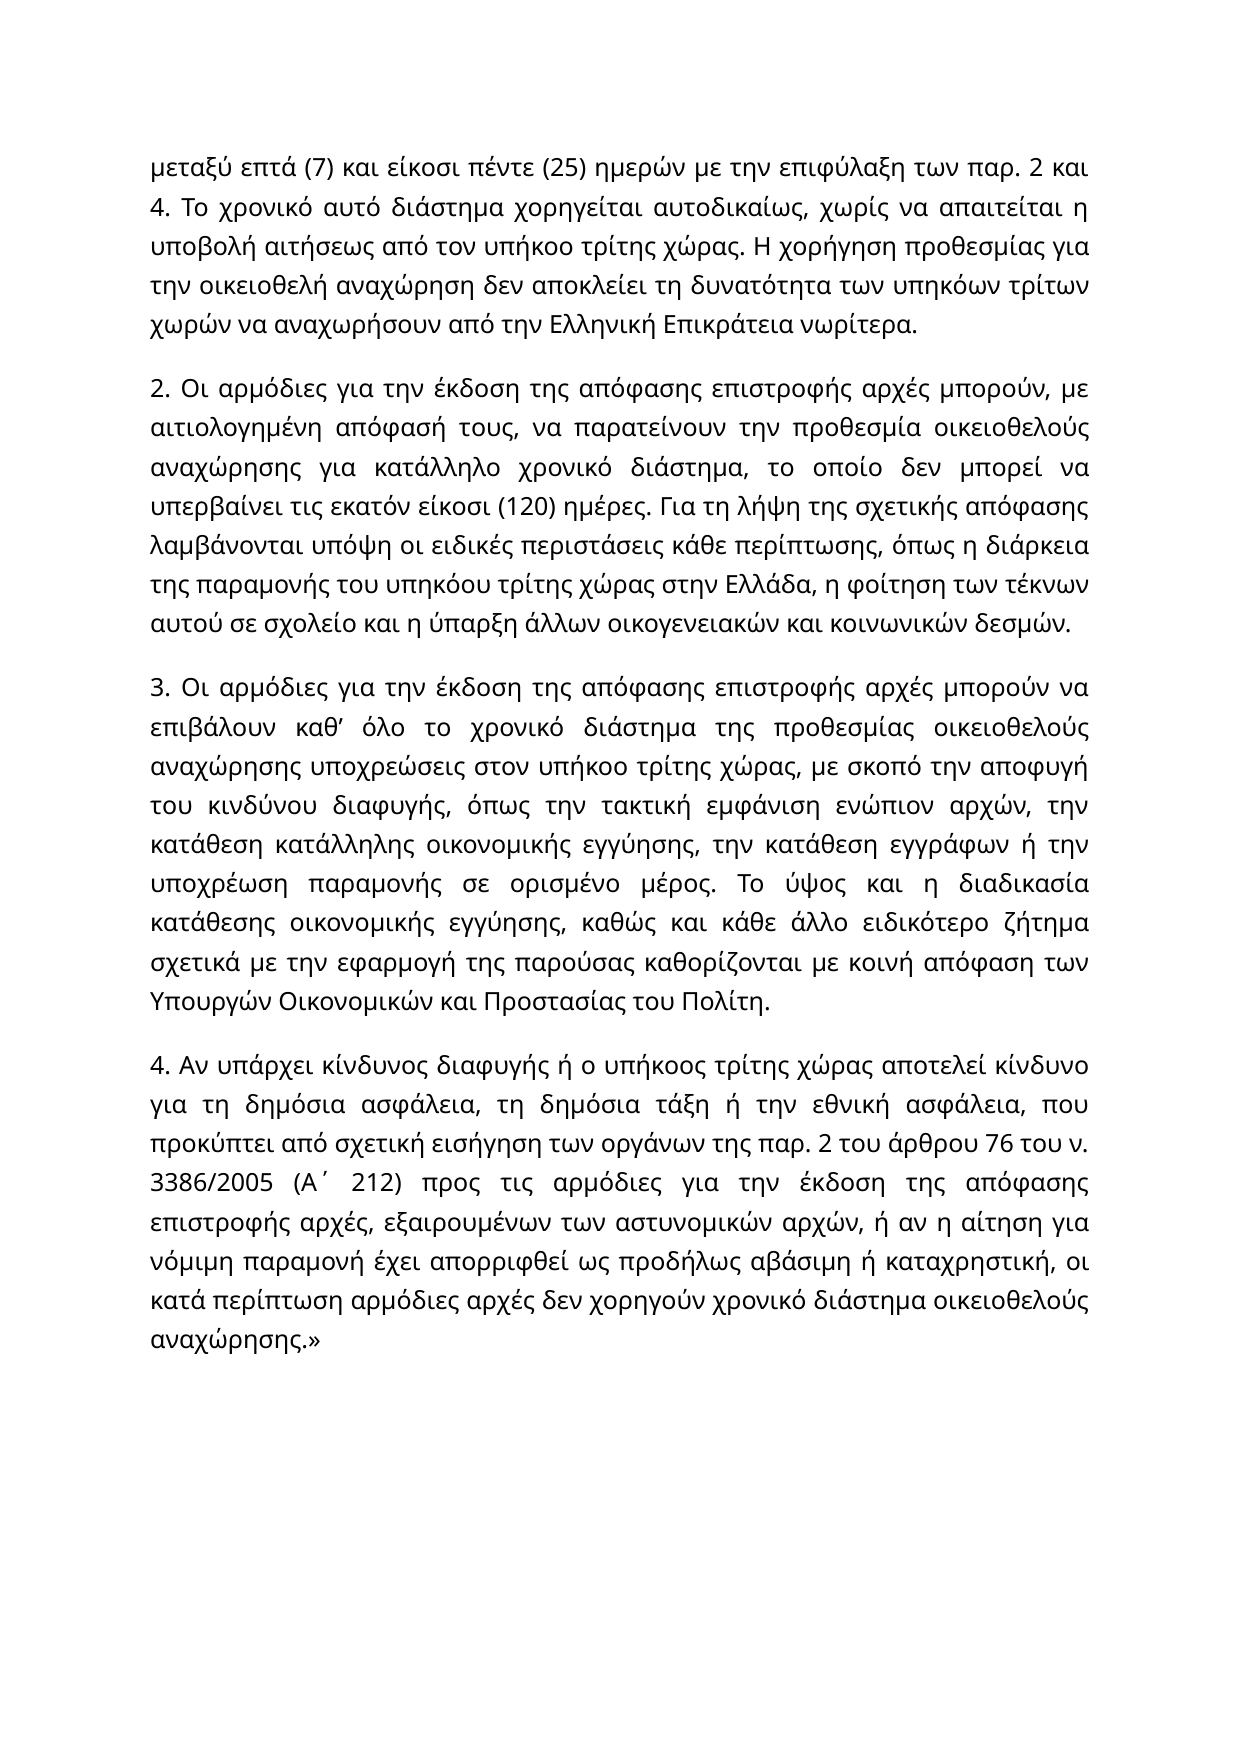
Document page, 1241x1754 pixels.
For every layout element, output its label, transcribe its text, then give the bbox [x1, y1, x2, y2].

text 4. Αν υπάρχει κίνδυνος διαφυγής ή ο υπήκοος τρίτης χώρας αποτελεί κίνδυνο για τη δημόσια ασφάλεια, τη δημόσια τάξη ή την εθνική ασφάλεια, που προκύπτει από σχετική εισήγηση των οργάνων της παρ. 2 του άρθρου 76 του ν. 3386/2005 (Α΄ 212) προς τις αρμόδιες για την έκδοση της απόφασης επιστροφής αρχές, εξαιρουμένων των αστυνομικών αρχών, ή αν η αίτηση για νόμιμη παραμονή έχει απορριφθεί ως προδήλως αβάσιμη ή καταχρηστική, οι κατά περίπτωση αρμόδιες αρχές δεν χορηγούν χρονικό διάστημα οικειοθελούς αναχώρησης.» [150, 1047, 1090, 1356]
text 2. Οι αρμόδιες για την έκδοση της απόφασης επιστροφής αρχές μπορούν, με αιτιολογημένη απόφασή τους, να παρατείνουν την προθεσμία οικειοθελούς αναχώρησης για κατάλληλο χρονικό διάστημα, το οποίο δεν μπορεί να υπερβαίνει τις εκατόν είκοσι (120) ημέρες. Για τη λήψη της σχετικής απόφασης λαμβάνονται υπόψη οι ειδικές περιστάσεις κάθε περίπτωσης, όπως η διάρκεια της παραμονής του υπηκόου τρίτης χώρας στην Ελλάδα, η φοίτηση των τέκνων αυτού σε σχολείο και η ύπαρξη άλλων οικογενειακών και κοινωνικών δεσμών. [150, 371, 1090, 640]
text μεταξύ επτά (7) και είκοσι πέντε (25) ημερών με την επιφύλαξη των παρ. 2 και 4. Το χρονικό αυτό διάστημα χορηγείται αυτοδικαίως, χωρίς να απαιτείται η υποβολή αιτήσεως από τον υπήκοο τρίτης χώρας. Η χορήγηση προθεσμίας για την οικειοθελή αναχώρηση δεν αποκλείει τη δυνατότητα των υπηκόων τρίτων χωρών να αναχωρήσουν από την Ελληνική Επικράτεια νωρίτερα. [150, 150, 1090, 341]
text 3. Οι αρμόδιες για την έκδοση της απόφασης επιστροφής αρχές μπορούν να επιβάλουν καθ’ όλο το χρονικό διάστημα της προθεσμίας οικειοθελούς αναχώρησης υποχρεώσεις στον υπήκοο τρίτης χώρας, με σκοπό την αποφυγή του κινδύνου διαφυγής, όπως την τακτική εμφάνιση ενώπιον αρχών, την κατάθεση κατάλληλης οικονομικής εγγύησης, την κατάθεση εγγράφων ή την υποχρέωση παραμονής σε ορισμένο μέρος. Το ύψος και η διαδικασία κατάθεσης οικονομικής εγγύησης, καθώς και κάθε άλλο ειδικότερο ζήτημα σχετικά με την εφαρμογή της παρούσας καθορίζονται με κοινή απόφαση των Υπουργών Οικονομικών και Προστασίας του Πολίτη. [150, 670, 1090, 1017]
